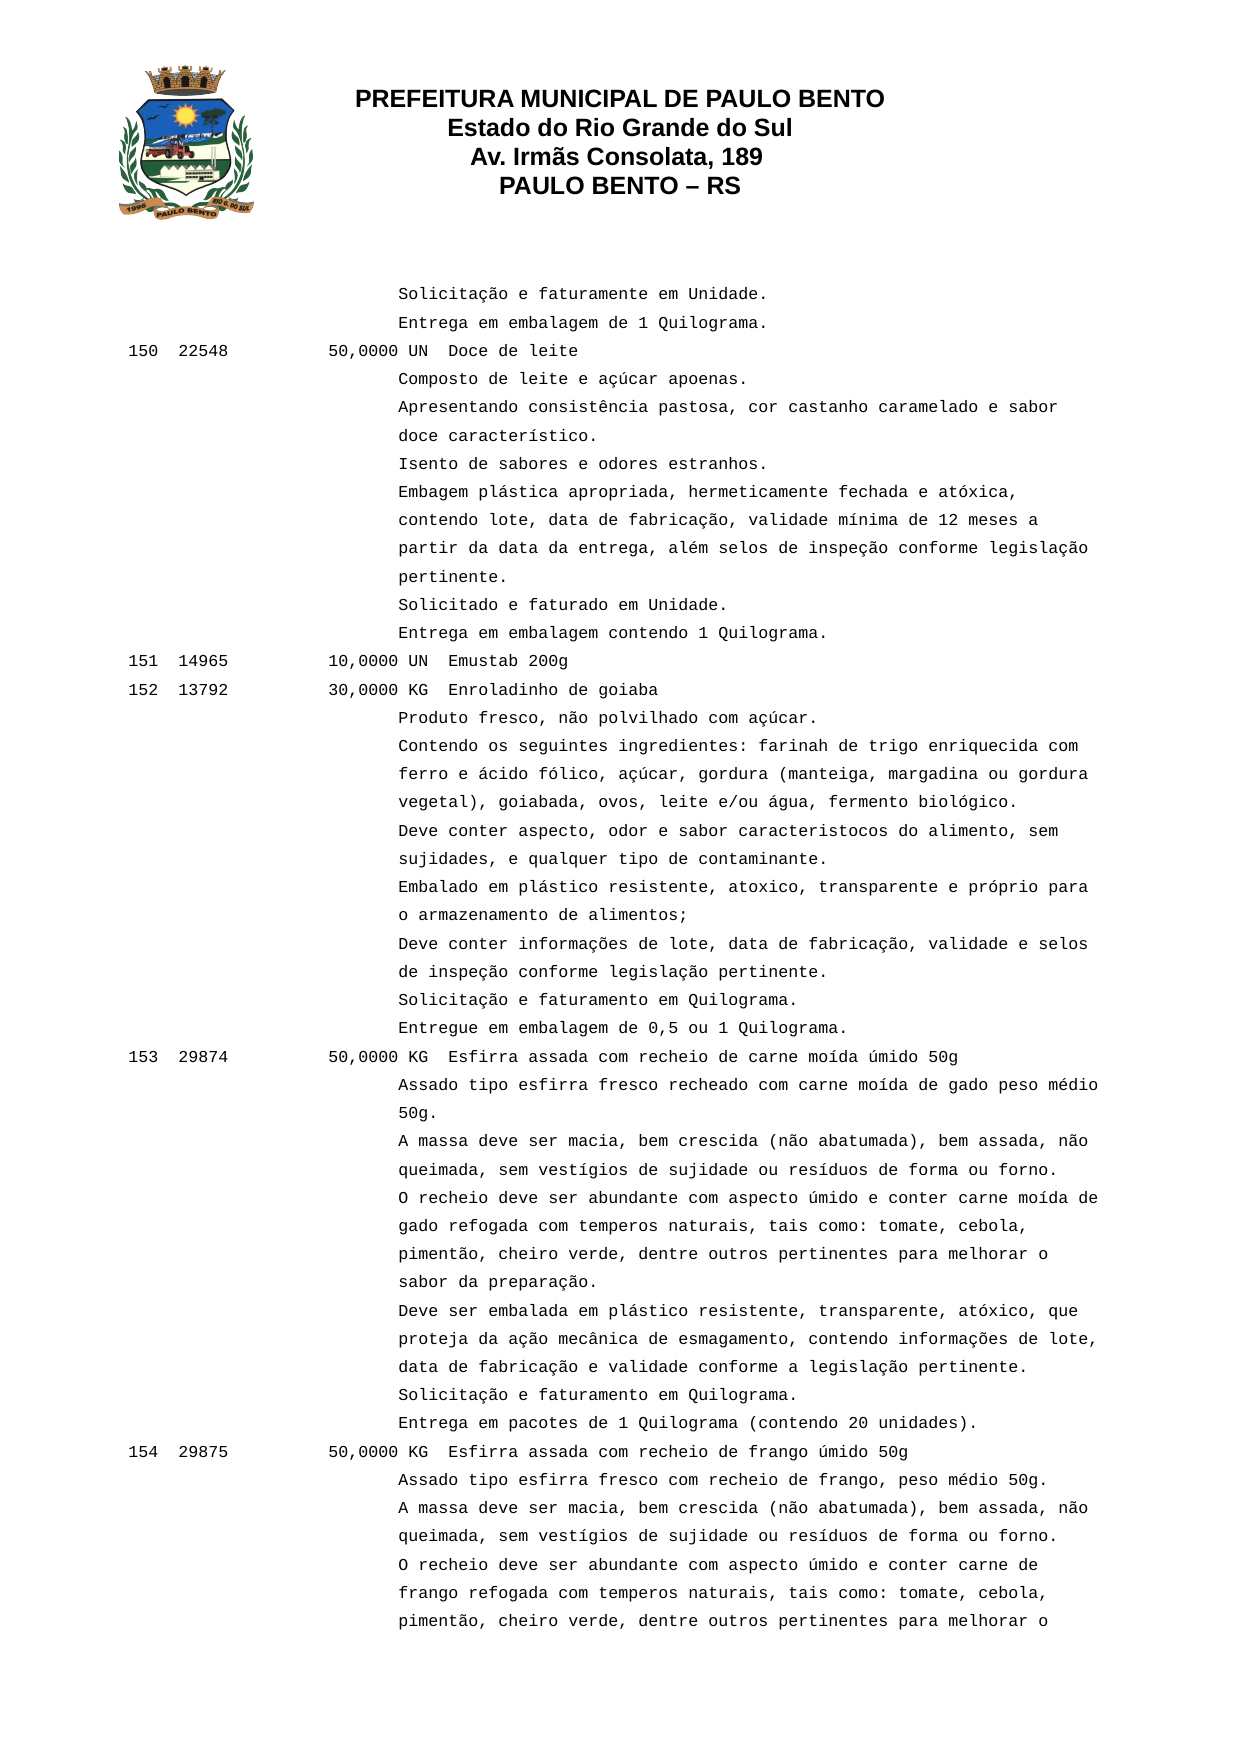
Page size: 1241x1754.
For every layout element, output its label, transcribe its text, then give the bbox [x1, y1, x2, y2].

text Solicitação e faturamente em Unidade. Entrega em embalagem de 1 Quilograma. 150 22548 50,0000 UN Doce de leite Composto de leite e açúcar apoenas. Apresentando consistência pastosa, cor castanho caramelado e sabor doce característico. Isento de sabores e odores estranhos. Embagem plástica apropriada, hermeticamente fechada e atóxica, contendo lote, data de fabricação, validade mínima de 12 meses a partir da data da entrega, além selos de inspeção conforme legislação pertinente. Solicitado e faturado em Unidade. Entrega em embalagem contendo 1 Quilograma. 151 14965 10,0000 UN Emustab 200g 152 13792 30,0000 KG Enroladinho de goiaba Produto fresco, não polvilhado com açúcar. Contendo os seguintes ingredientes: farinah de trigo enriquecida com ferro e ácido fólico, açúcar, gordura (manteiga, margadina ou gordura vegetal), goiabada, ovos, leite e/ou água, fermento biológico. Deve conter aspecto, odor e sabor caracteristocos do alimento, sem sujidades, e qualquer tipo de contaminante. Embalado em plástico resistente, atoxico, transparente e próprio para o armazenamento de alimentos; Deve conter informações de lote, data de fabricação, validade e selos de inspeção conforme legislação pertinente. Solicitação e faturamento em Quilograma. Entregue em embalagem de 0,5 ou 1 Quilograma. 153 29874 50,0000 KG Esfirra assada com recheio de carne moída úmido 50g Assado tipo esfirra fresco recheado com carne moída de gado peso médio 50g. A massa deve ser macia, bem crescida (não abatumada), bem assada, não queimada, sem vestígios de sujidade ou resíduos de forma ou forno. O recheio deve ser abundante com aspecto úmido e conter carne moída de gado refogada com temperos naturais, tais como: tomate, cebola, pimentão, cheiro verde, dentre outros pertinentes para melhorar o sabor da preparação. Deve ser embalada em plástico resistente, transparente, atóxico, que proteja da ação mecânica de esmagamento, contendo informações de lote, data de fabricação e validade conforme a legislação pertinente. Solicitação e faturamento em Quilograma. Entrega em pacotes de 1 Quilograma (contendo 20 unidades). 154 29875 50,0000 KG Esfirra assada com recheio de frango úmido 50g Assado tipo esfirra fresco com recheio de frango, peso médio 50g. A massa deve ser macia, bem crescida (não abatumada), bem assada, não queimada, sem vestígios de sujidade ou resíduos de forma ou forno. O recheio deve ser abundante com aspecto úmido e conter carne de frango refogada com temperos naturais, tais como: tomate, cebola, pimentão, cheiro verde, dentre outros pertinentes para melhorar o [118, 286, 1122, 1632]
picture [118, 65, 254, 220]
